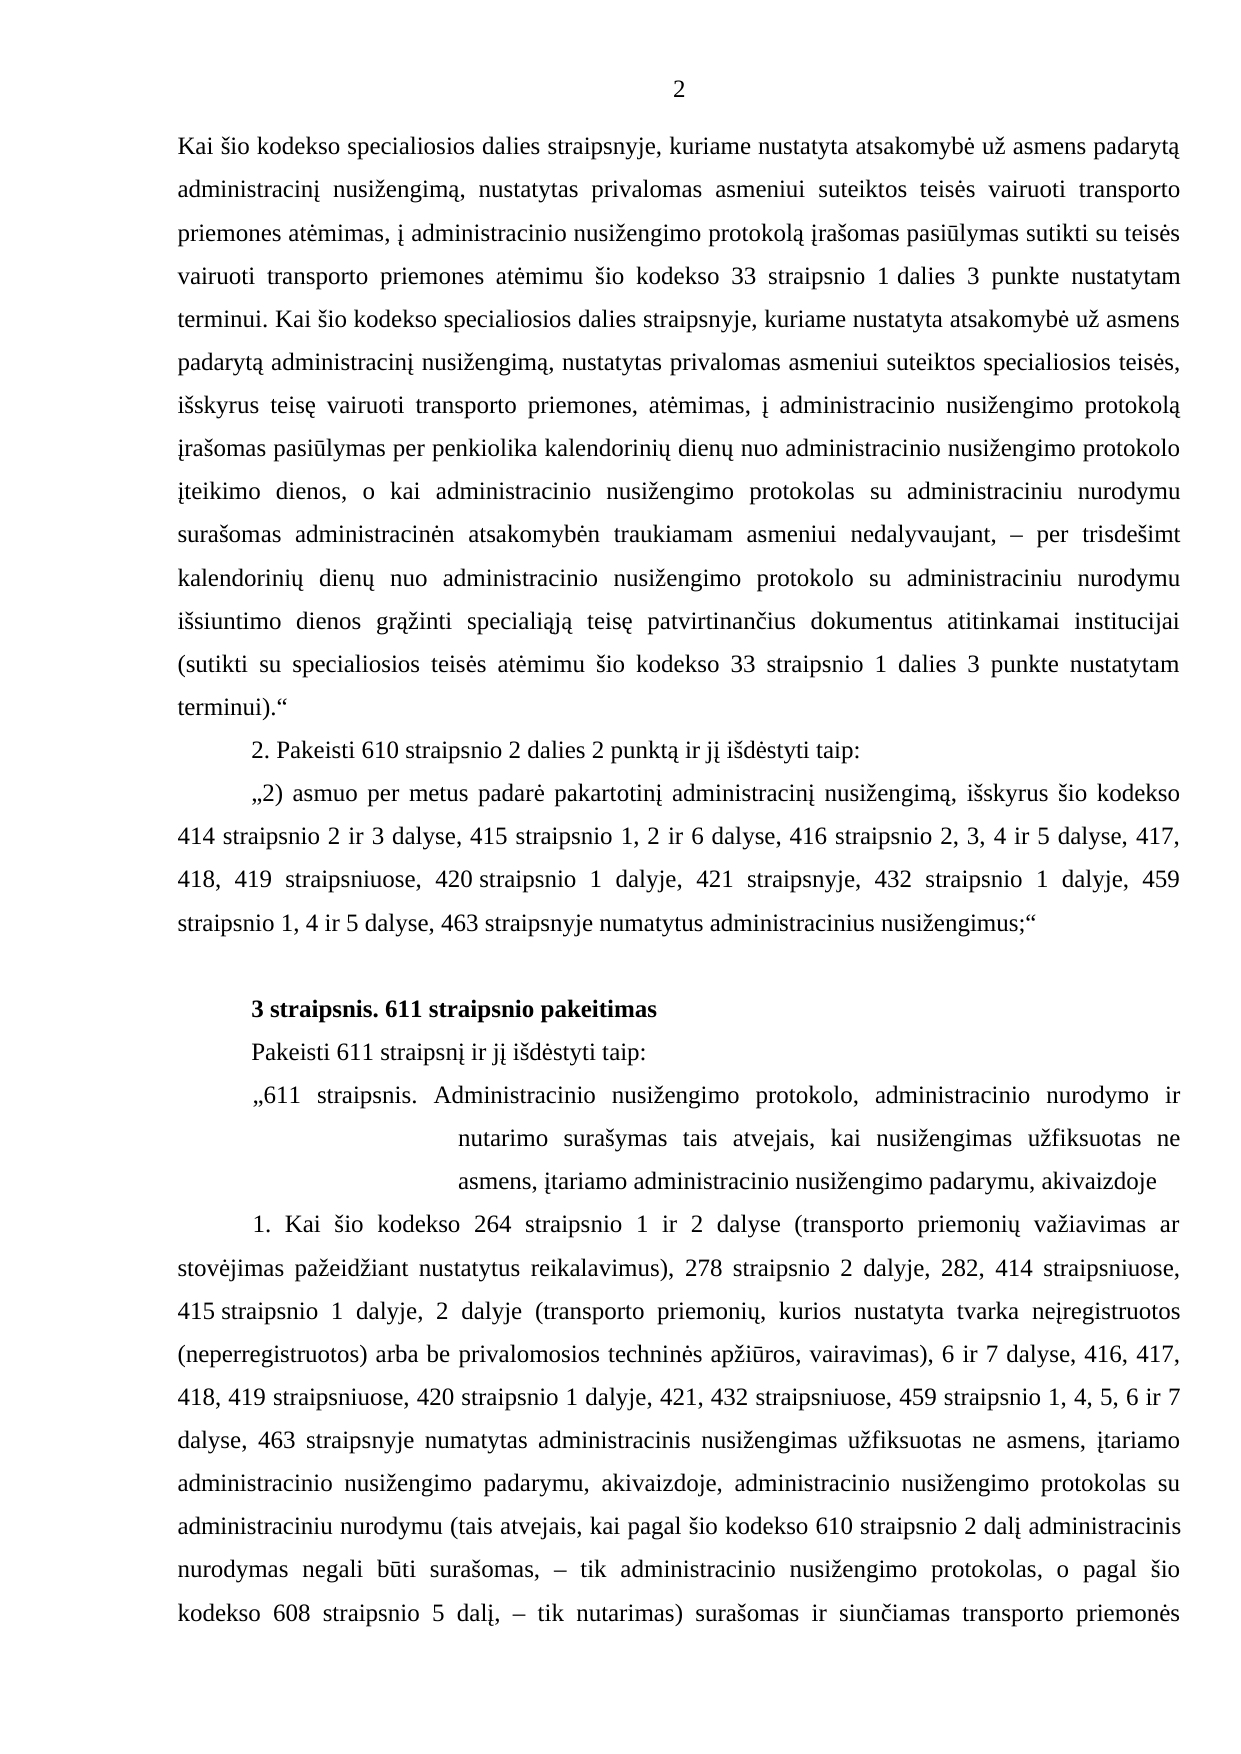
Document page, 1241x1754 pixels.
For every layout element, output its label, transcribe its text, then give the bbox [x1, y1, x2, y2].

text Kai šio kodekso specialiosios dalies straipsnyje, kuriame nustatyta atsakomybė už asmens padarytą administracinį nusižengimą, nustatytas privalomas asmeniui suteiktos teisės vairuoti transporto priemones atėmimas, į administracinio nusižengimo protokolą įrašomas pasiūlymas sutikti su teisės vairuoti transporto priemones atėmimu šio kodekso 33 straipsnio 1 dalies 3 punkte nustatytam terminui. Kai šio kodekso specialiosios dalies straipsnyje, kuriame nustatyta atsakomybė už asmens padarytą administracinį nusižengimą, nustatytas privalomas asmeniui suteiktos specialiosios teisės, išskyrus teisę vairuoti transporto priemones, atėmimas, į administracinio nusižengimo protokolą įrašomas pasiūlymas per penkiolika kalendorinių dienų nuo administracinio nusižengimo protokolo įteikimo dienos, o kai administracinio nusižengimo protokolas su administraciniu nurodymu surašomas administracinėn atsakomybėn traukiamam asmeniui nedalyvaujant, – per trisdešimt kalendorinių dienų nuo administracinio nusižengimo protokolo su administraciniu nurodymu išsiuntimo dienos grąžinti specialiąją teisę patvirtinančius dokumentus atitinkamai institucijai (sutikti su specialiosios teisės atėmimu šio kodekso 33 straipsnio 1 dalies 3 punkte nustatytam terminui).“ [177, 131, 1181, 721]
text 1. Kai šio kodekso 264 straipsnio 1 ir 2 dalyse (transporto priemonių važiavimas ar stovėjimas pažeidžiant nustatytus reikalavimus), 278 straipsnio 2 dalyje, 282, 414 straipsniuose, 415 straipsnio 1 dalyje, 2 dalyje (transporto priemonių, kurios nustatyta tvarka neįregistruotos (neperregistruotos) arba be privalomosios techninės apžiūros, vairavimas), 6 ir 7 dalyse, 416, 417, 418, 419 straipsniuose, 420 straipsnio 1 dalyje, 421, 432 straipsniuose, 459 straipsnio 1, 4, 5, 6 ir 7 dalyse, 463 straipsnyje numatytas administracinis nusižengimas užfiksuotas ne asmens, įtariamo administracinio nusižengimo padarymu, akivaizdoje, administracinio nusižengimo protokolas su administraciniu nurodymu (tais atvejais, kai pagal šio kodekso 610 straipsnio 2 dalį administracinis nurodymas negali būti surašomas, – tik administracinio nusižengimo protokolas, o pagal šio kodekso 608 straipsnio 5 dalį, – tik nutarimas) surašomas ir siunčiamas transporto priemonės [177, 1209, 1181, 1626]
text „2) asmuo per metus padarė pakartotinį administracinį nusižengimą, išskyrus šio kodekso 414 straipsnio 2 ir 3 dalyse, 415 straipsnio 1, 2 ir 6 dalyse, 416 straipsnio 2, 3, 4 ir 5 dalyse, 417, 418, 419 straipsniuose, 420 straipsnio 1 dalyje, 421 straipsnyje, 432 straipsnio 1 dalyje, 459 straipsnio 1, 4 ir 5 dalyse, 463 straipsnyje numatytus administracinius nusižengimus;“ [177, 778, 1181, 936]
text Pakeisti 611 straipsnį ir jį išdėstyti taip: [177, 1037, 1181, 1066]
text 3 straipsnis. 611 straipsnio pakeitimas [251, 994, 1181, 1023]
text 2. Pakeisti 610 straipsnio 2 dalies 2 punktą ir jį išdėstyti taip: [177, 735, 1181, 764]
text „611 straipsnis. Administracinio nusižengimo protokolo, administracinio nurodymo ir nutarimo surašymas tais atvejais, kai nusižengimas užfiksuotas ne asmens, įtariamo administracinio nusižengimo padarymu, akivaizdoje [252, 1080, 1181, 1195]
